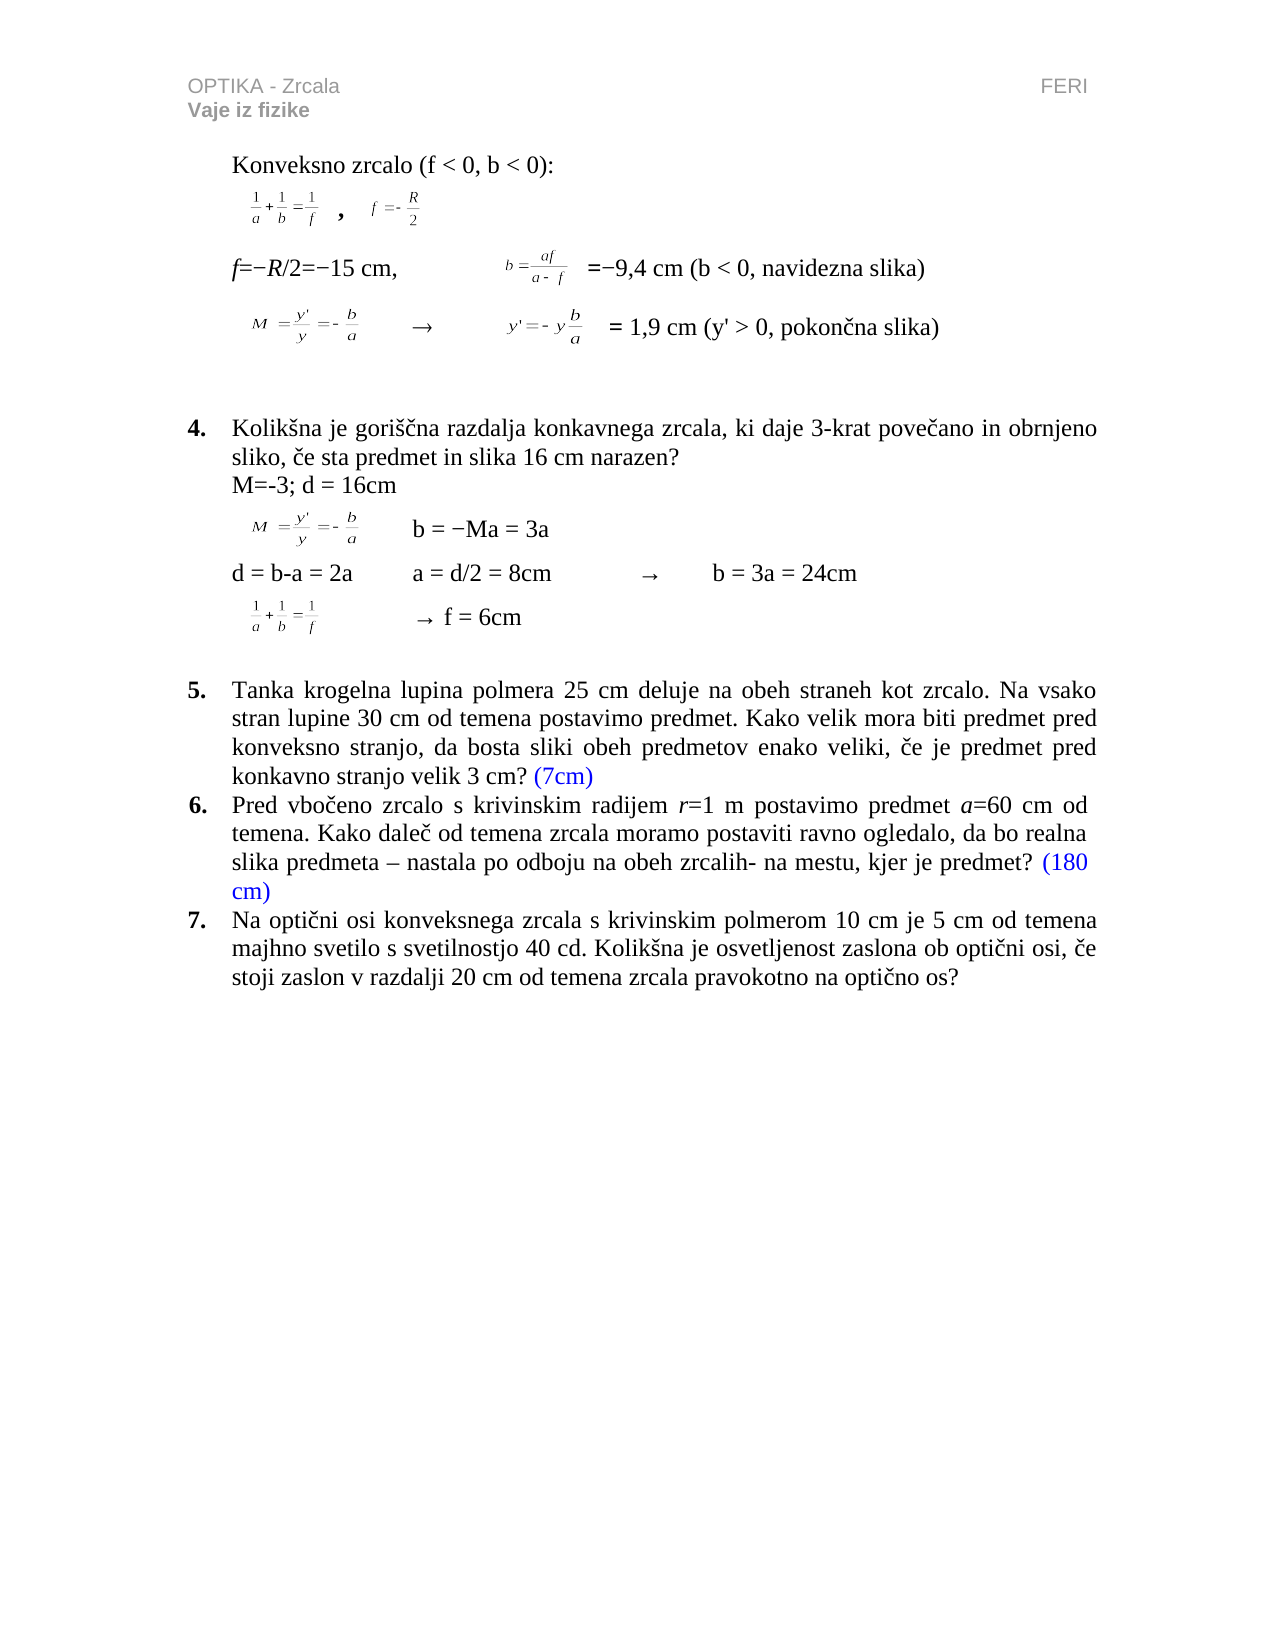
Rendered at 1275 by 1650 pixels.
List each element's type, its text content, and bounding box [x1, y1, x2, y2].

text 6. Pred vbočeno zrcalo s krivinskim radijem r=1 m postavimo predmet a=60 cm od temena. Kako daleč od temena zrcala moramo postaviti ravno ogledalo, da bo realna slika predmeta – nastala po odboju na obeh zrcalih- na mestu, kjer je predmet? (180 cm) [189, 790, 1088, 905]
text → f = 6cm [187, 587, 1098, 646]
text , [232, 179, 1088, 238]
text Konveksno zrcalo (f < 0, b < 0): [187, 150, 1088, 179]
text d = b-a = 2a a = d/2 = 8cm → b = 3a = 24cm [187, 558, 1098, 587]
text 7. Na optični osi konveksnega zrcala s krivinskim polmerom 10 cm je 5 cm od temena majhno svetilo s svetilnostjo 40 cd. Kolikšna je osvetljenost zaslona ob optični osi, če stoji zaslon v razdalji 20 cm od temena zrcala pravokotno na optično os? [187, 905, 1098, 991]
text f=−R/2=−15 cm, =−9,4 cm (b < 0, navidezna slika) [232, 238, 1088, 297]
text  = 1,9 cm (y' > 0, pokončna slika) [232, 297, 1088, 356]
text b = −Ma = 3a [187, 499, 1098, 558]
text 5. Tanka krogelna lupina polmera 25 cm deluje na obeh straneh kot zrcalo. Na vsako stran lupine 30 cm od temena postavimo predmet. Kako velik mora biti predmet pred konveksno stranjo, da bosta sliki obeh predmetov enako veliki, če je predmet pred konkavno stranjo velik 3 cm? (7cm) [187, 675, 1098, 790]
text M=-3; d = 16cm [187, 471, 1098, 499]
text 4. Kolikšna je goriščna razdalja konkavnega zrcala, ki daje 3-krat povečano in obrnjeno sliko, če sta predmet in slika 16 cm narazen? [187, 413, 1098, 471]
